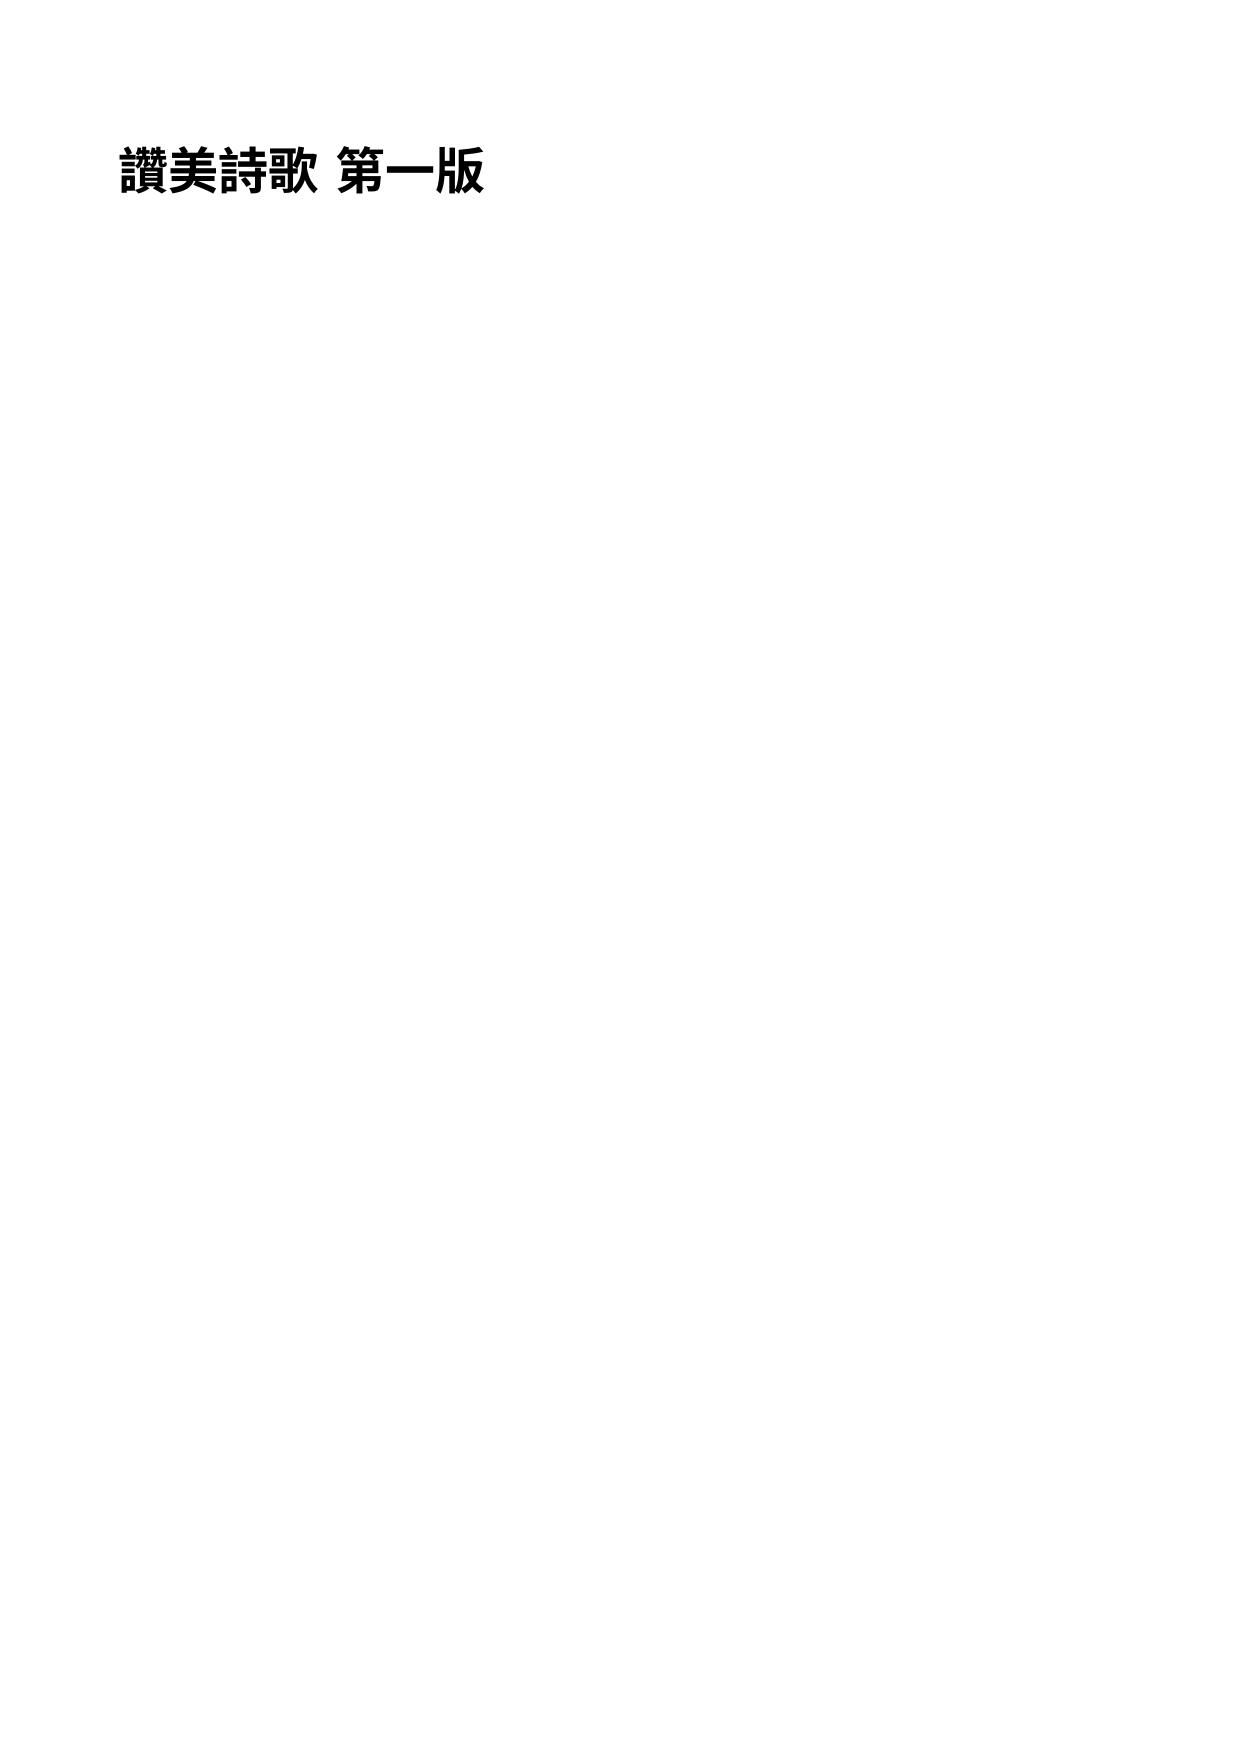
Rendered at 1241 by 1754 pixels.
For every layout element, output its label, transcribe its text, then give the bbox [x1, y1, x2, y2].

subtitle 讚美詩歌 第一版 [118, 143, 1122, 201]
